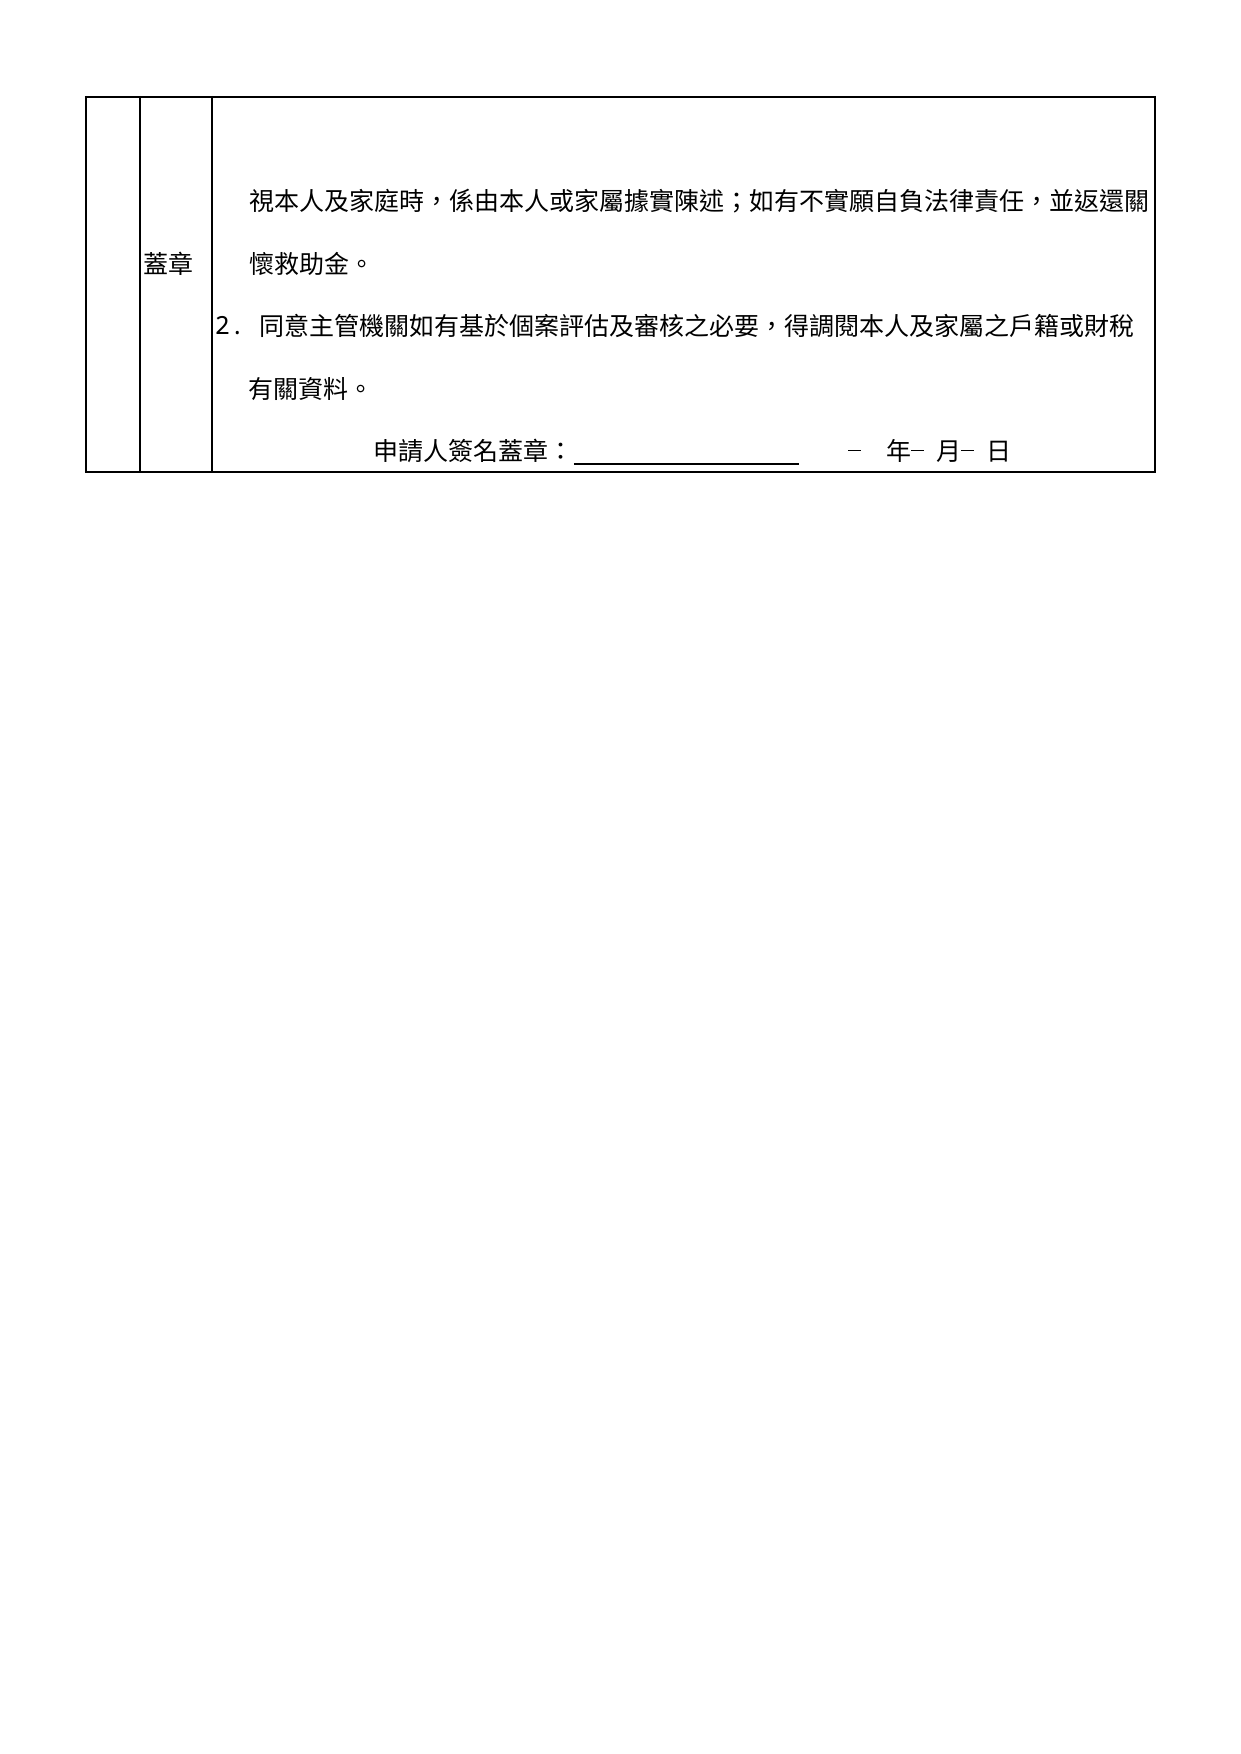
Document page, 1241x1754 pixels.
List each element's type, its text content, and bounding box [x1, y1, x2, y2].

table_cell 蓋章 [141, 98, 211, 471]
table_header [87, 98, 139, 471]
table_cell 視本人及家庭時，係由本人或家屬據實陳述；如有不實願自負法律責任，並返還關懷救助金。 2. 同意主管機關如有基於個案評估及審核之必要，得調閱本人及家屬之戶籍或財稅有關資料。 申請人簽名蓋章： ╴ 年╴月╴日 [213, 98, 1154, 471]
